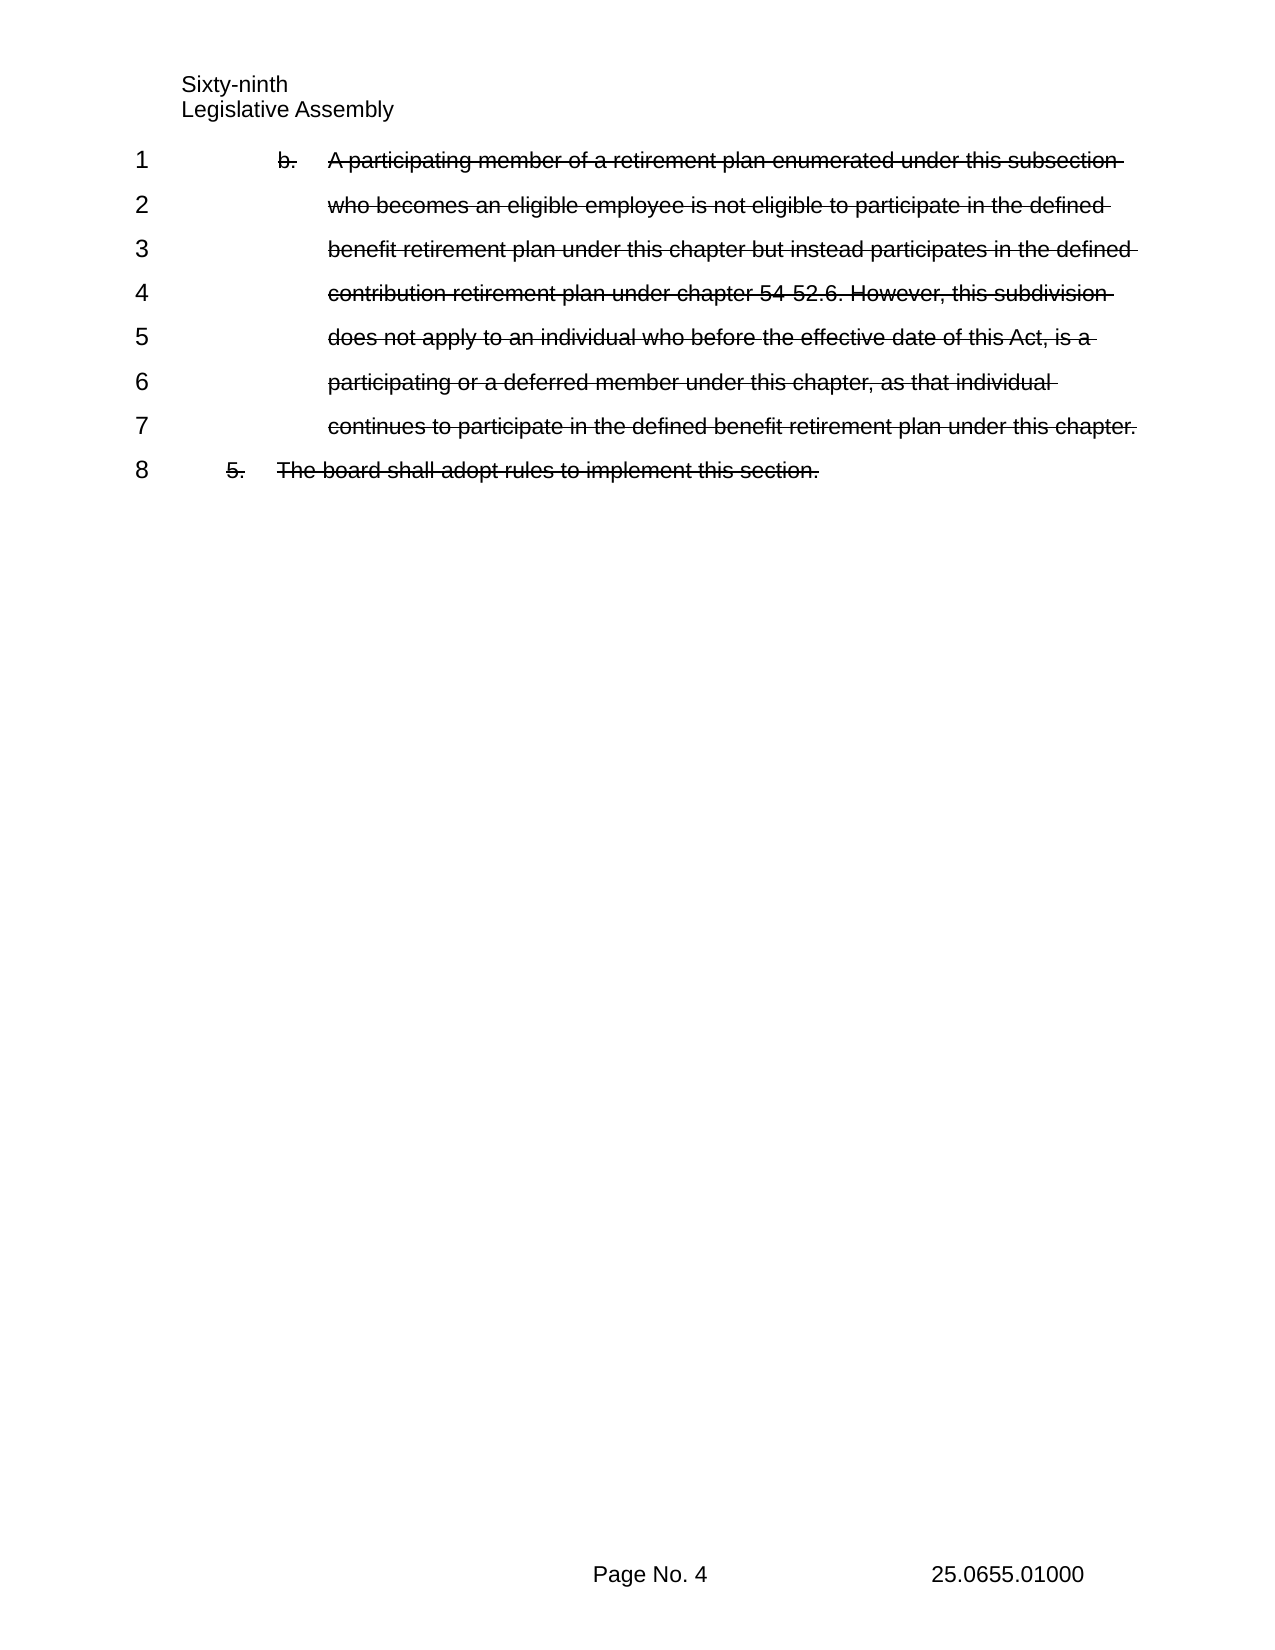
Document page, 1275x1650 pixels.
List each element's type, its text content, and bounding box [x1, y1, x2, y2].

text 5. The board shall adopt rules to implement this section. [181, 443, 1154, 487]
text b. A participating member of a retirement plan enumerated under this subsection who becomes an eligible employee is not eligible to participate in the defined benefit retirement plan under this chapter but instead participates in the defined contribution retirement plan under chapter 54‑52.6. However, this subdivision does not apply to an individual who before the effective date of this Act, is a participating or a deferred member under this chapter, as that individual continues to participate in the defined benefit retirement plan under this chapter. [181, 133, 1154, 443]
